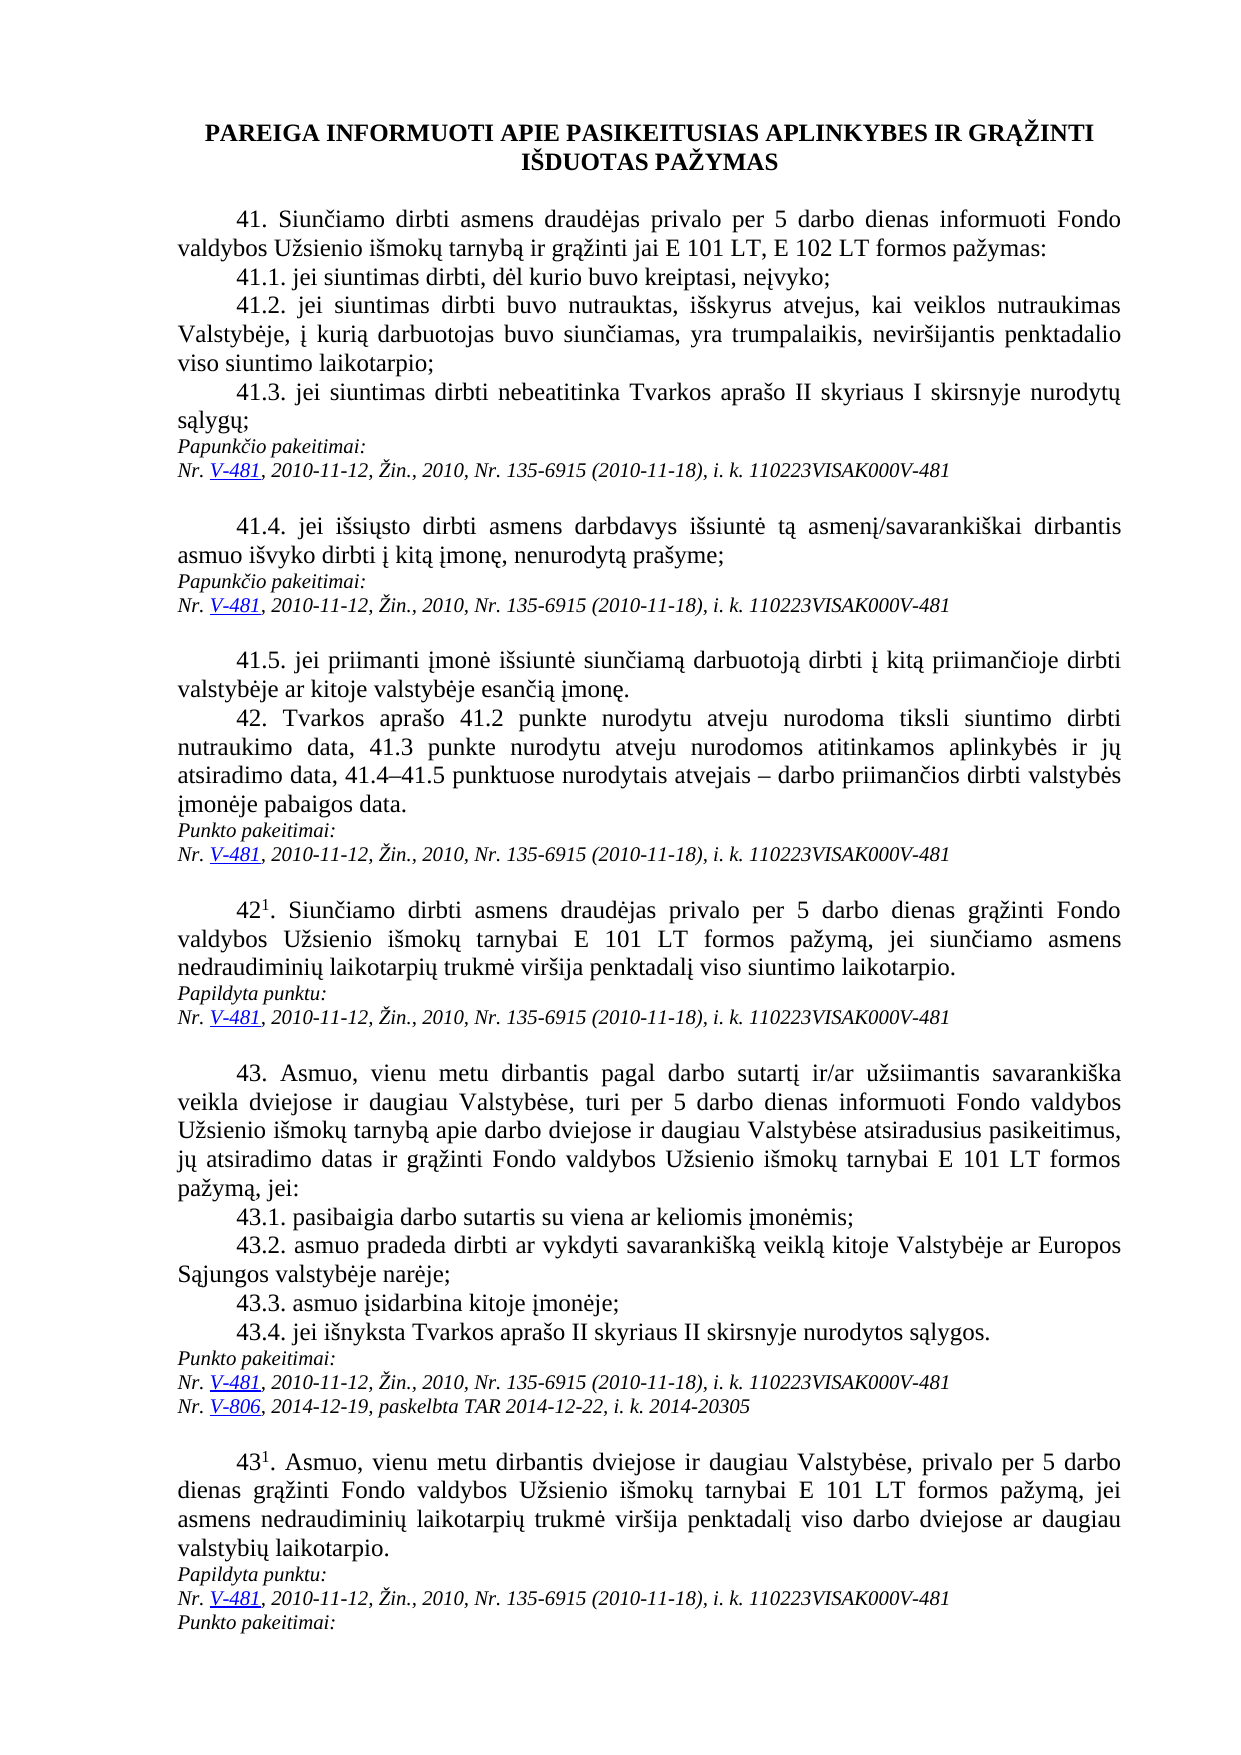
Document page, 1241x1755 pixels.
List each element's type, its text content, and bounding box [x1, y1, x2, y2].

text Nr. V-481, 2010-11-12, Žin., 2010, Nr. 135-6915 (2010-11-18), i. k. 110223VISAK000V-481 [177, 458, 1122, 482]
text Nr. V-806, 2014-12-19, paskelbta TAR 2014-12-22, i. k. 2014-20305 [177, 1394, 1122, 1418]
text 431. Asmuo, vienu metu dirbantis dviejose ir daugiau Valstybėse, privalo per 5 darbo dienas grąžinti Fondo valdybos Užsienio išmokų tarnybai E 101 LT formos pažymą, jei asmens nedraudiminių laikotarpių trukmė viršija penktadalį viso darbo dviejose ar daugiau valstybių laikotarpio. [177, 1447, 1122, 1562]
text 42. Tvarkos aprašo 41.2 punkte nurodytu atveju nurodoma tiksli siuntimo dirbti nutraukimo data, 41.3 punkte nurodytu atveju nurodomos atitinkamos aplinkybės ir jų atsiradimo data, 41.4–41.5 punktuose nurodytais atvejais – darbo priimančios dirbti valstybės įmonėje pabaigos data. [177, 703, 1122, 818]
text 41.2. jei siuntimas dirbti buvo nutrauktas, išskyrus atvejus, kai veiklos nutraukimas Valstybėje, į kurią darbuotojas buvo siunčiamas, yra trumpalaikis, neviršijantis penktadalio viso siuntimo laikotarpio; [177, 291, 1122, 377]
text Punkto pakeitimai: [177, 1610, 1122, 1634]
text 41.3. jei siuntimas dirbti nebeatitinka Tvarkos aprašo II skyriaus I skirsnyje nurodytų sąlygų; [177, 377, 1122, 434]
text 41.1. jei siuntimas dirbti, dėl kurio buvo kreiptasi, neįvyko; [177, 262, 1122, 291]
text Papunkčio pakeitimai: [177, 434, 1122, 458]
text Nr. V-481, 2010-11-12, Žin., 2010, Nr. 135-6915 (2010-11-18), i. k. 110223VISAK000V-481 [177, 593, 1122, 617]
text 43.2. asmuo pradeda dirbti ar vykdyti savarankišką veiklą kitoje Valstybėje ar Europos Sąjungos valstybėje narėje; [177, 1231, 1122, 1288]
text Papunkčio pakeitimai: [177, 569, 1122, 593]
text Nr. V-481, 2010-11-12, Žin., 2010, Nr. 135-6915 (2010-11-18), i. k. 110223VISAK000V-481 [177, 1005, 1122, 1029]
text Punkto pakeitimai: [177, 818, 1122, 842]
text Nr. V-481, 2010-11-12, Žin., 2010, Nr. 135-6915 (2010-11-18), i. k. 110223VISAK000V-481 [177, 1586, 1122, 1610]
text 43. Asmuo, vienu metu dirbantis pagal darbo sutartį ir/ar užsiimantis savarankiška veikla dviejose ir daugiau Valstybėse, turi per 5 darbo dienas informuoti Fondo valdybos Užsienio išmokų tarnybą apie darbo dviejose ir daugiau Valstybėse atsiradusius pasikeitimus, jų atsiradimo datas ir grąžinti Fondo valdybos Užsienio išmokų tarnybai E 101 LT formos pažymą, jei: [177, 1058, 1122, 1202]
text 43.4. jei išnyksta Tvarkos aprašo II skyriaus II skirsnyje nurodytos sąlygos. [177, 1317, 1122, 1346]
text 43.1. pasibaigia darbo sutartis su viena ar keliomis įmonėmis; [177, 1202, 1122, 1231]
text 41. Siunčiamo dirbti asmens draudėjas privalo per 5 darbo dienas informuoti Fondo valdybos Užsienio išmokų tarnybą ir grąžinti jai E 101 LT, E 102 LT formos pažymas: [177, 204, 1122, 262]
text PAREIGA INFORMUOTI APIE PASIKEITUSIAS APLINKYBES IR GRĄŽINTI IŠDUOTAS PAŽYMAS [177, 118, 1122, 176]
text Papildyta punktu: [177, 1562, 1122, 1586]
text Punkto pakeitimai: [177, 1346, 1122, 1370]
text Papildyta punktu: [177, 981, 1122, 1005]
text 41.5. jei priimanti įmonė išsiuntė siunčiamą darbuotoją dirbti į kitą priimančioje dirbti valstybėje ar kitoje valstybėje esančią įmonę. [177, 646, 1122, 703]
text Nr. V-481, 2010-11-12, Žin., 2010, Nr. 135-6915 (2010-11-18), i. k. 110223VISAK000V-481 [177, 1370, 1122, 1394]
text 421. Siunčiamo dirbti asmens draudėjas privalo per 5 darbo dienas grąžinti Fondo valdybos Užsienio išmokų tarnybai E 101 LT formos pažymą, jei siunčiamo asmens nedraudiminių laikotarpių trukmė viršija penktadalį viso siuntimo laikotarpio. [177, 895, 1122, 981]
text 43.3. asmuo įsidarbina kitoje įmonėje; [177, 1288, 1122, 1317]
text 41.4. jei išsiųsto dirbti asmens darbdavys išsiuntė tą asmenį/savarankiškai dirbantis asmuo išvyko dirbti į kitą įmonę, nenurodytą prašyme; [177, 511, 1122, 569]
text Nr. V-481, 2010-11-12, Žin., 2010, Nr. 135-6915 (2010-11-18), i. k. 110223VISAK000V-481 [177, 842, 1122, 866]
